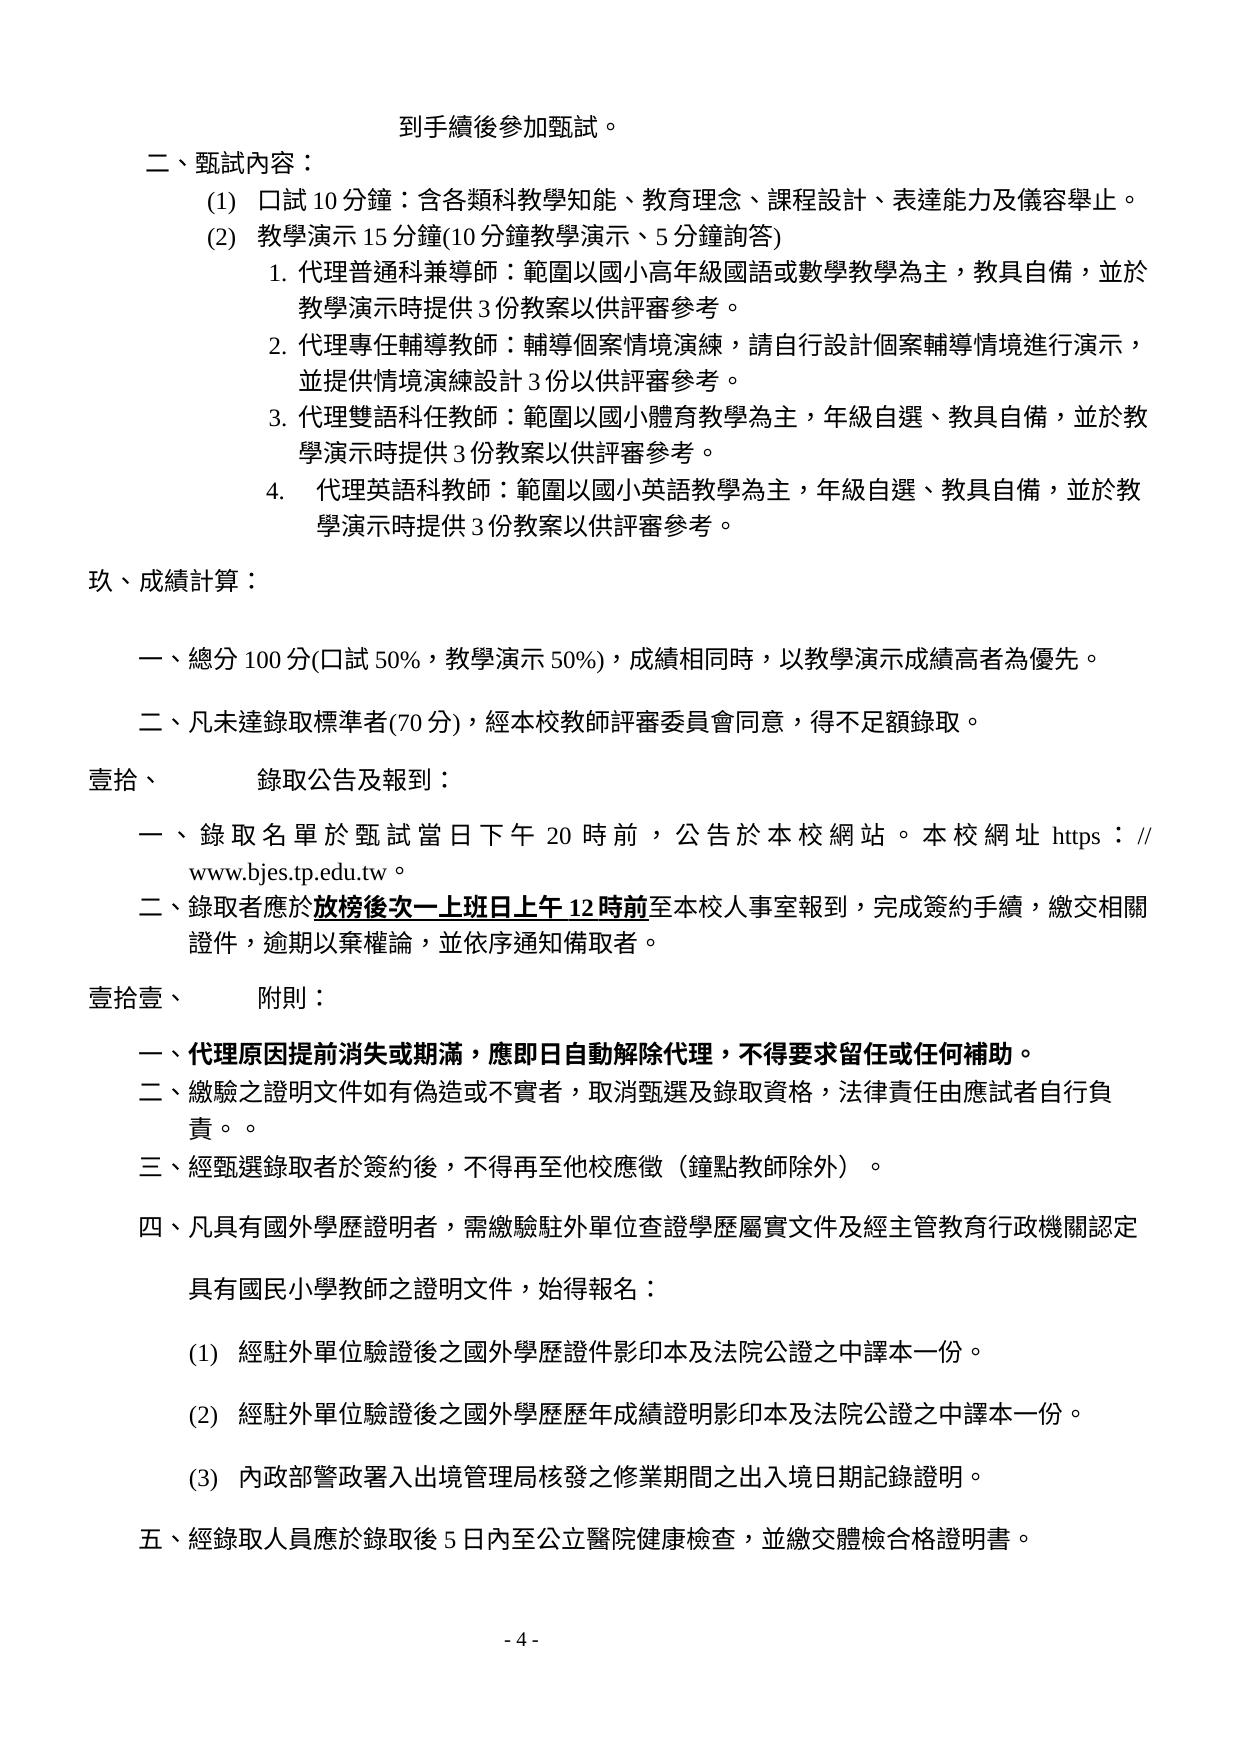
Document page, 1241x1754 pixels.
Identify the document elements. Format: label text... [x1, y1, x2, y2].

list 代理普通科兼導師：範圍以國小高年級國語或數學教學為主，教具自備，並於教學演示時提供3份教案以供評審參考。 [268, 253, 1152, 325]
text 一、代理原因提前消失或期滿，應即日自動解除代理，不得要求留任或任何補助。 [139, 1034, 1152, 1071]
text 二、錄取者應於放榜後次一上班日上午12時前至本校人事室報到，完成簽約手續，繳交相關證件，逾期以棄權論，並依序通知備取者。 [139, 888, 1152, 960]
text 四、凡具有國外學歷證明者，需繳驗駐外單位查證學歷屬實文件及經主管教育行政機關認定具有國民小學教師之證明文件，始得報名： [139, 1184, 1152, 1309]
text 一、總分100分(口試50%，教學演示50%)，成績相同時，以教學演示成績高者為優先。 [139, 616, 1152, 679]
list 口試10分鐘：含各類科教學知能、教育理念、課程設計、表達能力及儀容舉止。 [207, 180, 1152, 216]
list 經駐外單位驗證後之國外學歷證件影印本及法院公證之中譯本一份。 [189, 1309, 1152, 1371]
list 錄取公告及報到： [89, 760, 1152, 796]
list 代理英語科教師：範圍以國小英語教學為主，年級自選、教具自備，並於教學演示時提供3份教案以供評審參考。 [266, 470, 1152, 543]
text 二、凡未達錄取標準者(70分)，經本校教師評審委員會同意，得不足額錄取。 [139, 679, 1152, 741]
list 教學演示15分鐘(10分鐘教學演示、5分鐘詢答) [207, 216, 1152, 253]
list 代理專任輔導教師：輔導個案情境演練，請自行設計個案輔導情境進行演示，並提供情境演練設計3份以供評審參考。 [268, 325, 1152, 398]
text 三、經甄選錄取者於簽約後，不得再至他校應徵（鐘點教師除外）。 [139, 1146, 1152, 1184]
list 經駐外單位驗證後之國外學歷歷年成績證明影印本及法院公證之中譯本一份。 [189, 1371, 1152, 1434]
text 二、繳驗之證明文件如有偽造或不實者，取消甄選及錄取資格，法律責任由應試者自行負責。。 [139, 1071, 1152, 1146]
list 附則： [89, 979, 1152, 1015]
text 五、經錄取人員應於錄取後5日內至公立醫院健康檢查，並繳交體檢合格證明書。 [139, 1496, 1152, 1559]
text 一、錄取名單於甄試當日下午20時前，公告於本校網站。本校網址https：//www.bjes.tp.edu.tw。 [139, 815, 1152, 888]
list 成績計算： [89, 561, 1152, 598]
text 二、甄試內容： [145, 144, 1152, 180]
text 到手續後參加甄試。 [147, 108, 1152, 144]
list 代理雙語科任教師：範圍以國小體育教學為主，年級自選、教具自備，並於教學演示時提供3份教案以供評審參考。 [268, 398, 1152, 470]
list 內政部警政署入出境管理局核發之修業期間之出入境日期記錄證明。 [189, 1434, 1152, 1496]
